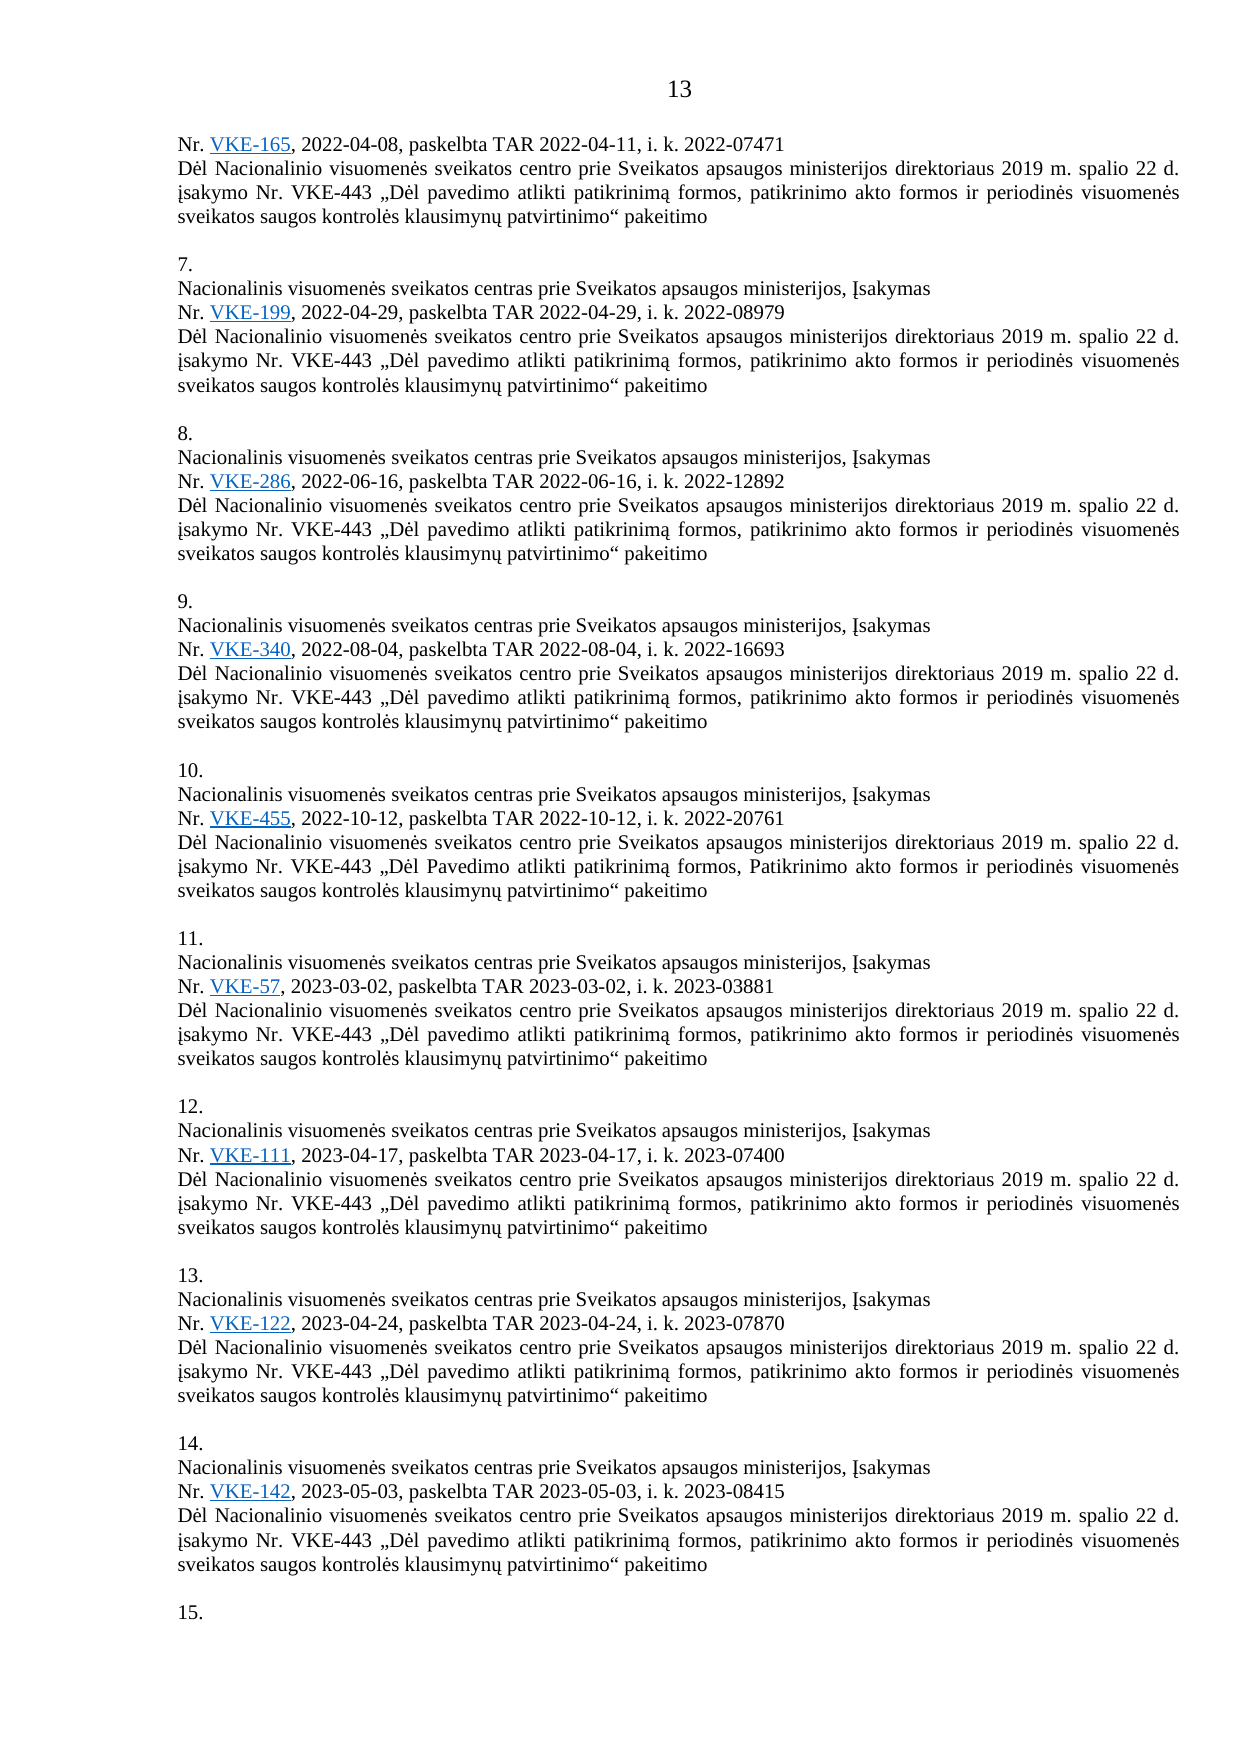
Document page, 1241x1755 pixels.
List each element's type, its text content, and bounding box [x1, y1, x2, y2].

text Dėl Nacionalinio visuomenės sveikatos centro prie Sveikatos apsaugos ministerijos direktoriaus 2019 m. spalio 22 d. įsakymo Nr. VKE-443 „Dėl pavedimo atlikti patikrinimą formos, patikrinimo akto formos ir periodinės visuomenės sveikatos saugos kontrolės klausimynų patvirtinimo“ pakeitimo [177, 1167, 1181, 1239]
text Nacionalinis visuomenės sveikatos centras prie Sveikatos apsaugos ministerijos, Įsakymas [177, 1287, 1181, 1311]
text Dėl Nacionalinio visuomenės sveikatos centro prie Sveikatos apsaugos ministerijos direktoriaus 2019 m. spalio 22 d. įsakymo Nr. VKE-443 „Dėl pavedimo atlikti patikrinimą formos, patikrinimo akto formos ir periodinės visuomenės sveikatos saugos kontrolės klausimynų patvirtinimo“ pakeitimo [177, 156, 1181, 228]
text 9. [177, 589, 1181, 613]
text Nr. VKE-122, 2023-04-24, paskelbta TAR 2023-04-24, i. k. 2023-07870 [177, 1311, 1181, 1335]
text Nr. VKE-199, 2022-04-29, paskelbta TAR 2022-04-29, i. k. 2022-08979 [177, 300, 1181, 324]
text Nr. VKE-57, 2023-03-02, paskelbta TAR 2023-03-02, i. k. 2023-03881 [177, 974, 1181, 998]
text 13. [177, 1263, 1181, 1287]
text 15. [177, 1600, 1181, 1624]
text Nacionalinis visuomenės sveikatos centras prie Sveikatos apsaugos ministerijos, Įsakymas [177, 1118, 1181, 1142]
text 12. [177, 1094, 1181, 1118]
text 11. [177, 926, 1181, 950]
text Nacionalinis visuomenės sveikatos centras prie Sveikatos apsaugos ministerijos, Įsakymas [177, 950, 1181, 974]
text Dėl Nacionalinio visuomenės sveikatos centro prie Sveikatos apsaugos ministerijos direktoriaus 2019 m. spalio 22 d. įsakymo Nr. VKE-443 „Dėl pavedimo atlikti patikrinimą formos, patikrinimo akto formos ir periodinės visuomenės sveikatos saugos kontrolės klausimynų patvirtinimo“ pakeitimo [177, 998, 1181, 1070]
text Dėl Nacionalinio visuomenės sveikatos centro prie Sveikatos apsaugos ministerijos direktoriaus 2019 m. spalio 22 d. įsakymo Nr. VKE-443 „Dėl pavedimo atlikti patikrinimą formos, patikrinimo akto formos ir periodinės visuomenės sveikatos saugos kontrolės klausimynų patvirtinimo“ pakeitimo [177, 1503, 1181, 1576]
text Dėl Nacionalinio visuomenės sveikatos centro prie Sveikatos apsaugos ministerijos direktoriaus 2019 m. spalio 22 d. įsakymo Nr. VKE-443 „Dėl Pavedimo atlikti patikrinimą formos, Patikrinimo akto formos ir periodinės visuomenės sveikatos saugos kontrolės klausimynų patvirtinimo“ pakeitimo [177, 830, 1181, 902]
text Nr. VKE-142, 2023-05-03, paskelbta TAR 2023-05-03, i. k. 2023-08415 [177, 1479, 1181, 1503]
text Dėl Nacionalinio visuomenės sveikatos centro prie Sveikatos apsaugos ministerijos direktoriaus 2019 m. spalio 22 d. įsakymo Nr. VKE-443 „Dėl pavedimo atlikti patikrinimą formos, patikrinimo akto formos ir periodinės visuomenės sveikatos saugos kontrolės klausimynų patvirtinimo“ pakeitimo [177, 1335, 1181, 1407]
text Nacionalinis visuomenės sveikatos centras prie Sveikatos apsaugos ministerijos, Įsakymas [177, 276, 1181, 300]
text Nr. VKE-165, 2022-04-08, paskelbta TAR 2022-04-11, i. k. 2022-07471 [177, 132, 1181, 156]
text Nacionalinis visuomenės sveikatos centras prie Sveikatos apsaugos ministerijos, Įsakymas [177, 613, 1181, 637]
text 7. [177, 252, 1181, 276]
text Nacionalinis visuomenės sveikatos centras prie Sveikatos apsaugos ministerijos, Įsakymas [177, 782, 1181, 806]
text 8. [177, 421, 1181, 445]
text Dėl Nacionalinio visuomenės sveikatos centro prie Sveikatos apsaugos ministerijos direktoriaus 2019 m. spalio 22 d. įsakymo Nr. VKE-443 „Dėl pavedimo atlikti patikrinimą formos, patikrinimo akto formos ir periodinės visuomenės sveikatos saugos kontrolės klausimynų patvirtinimo“ pakeitimo [177, 324, 1181, 397]
text 10. [177, 757, 1181, 782]
text Nr. VKE-111, 2023-04-17, paskelbta TAR 2023-04-17, i. k. 2023-07400 [177, 1142, 1181, 1167]
text 14. [177, 1431, 1181, 1455]
text Nr. VKE-455, 2022-10-12, paskelbta TAR 2022-10-12, i. k. 2022-20761 [177, 806, 1181, 830]
text Dėl Nacionalinio visuomenės sveikatos centro prie Sveikatos apsaugos ministerijos direktoriaus 2019 m. spalio 22 d. įsakymo Nr. VKE-443 „Dėl pavedimo atlikti patikrinimą formos, patikrinimo akto formos ir periodinės visuomenės sveikatos saugos kontrolės klausimynų patvirtinimo“ pakeitimo [177, 661, 1181, 733]
text Nr. VKE-286, 2022-06-16, paskelbta TAR 2022-06-16, i. k. 2022-12892 [177, 469, 1181, 493]
text Nacionalinis visuomenės sveikatos centras prie Sveikatos apsaugos ministerijos, Įsakymas [177, 445, 1181, 469]
text Nr. VKE-340, 2022-08-04, paskelbta TAR 2022-08-04, i. k. 2022-16693 [177, 637, 1181, 661]
text Dėl Nacionalinio visuomenės sveikatos centro prie Sveikatos apsaugos ministerijos direktoriaus 2019 m. spalio 22 d. įsakymo Nr. VKE-443 „Dėl pavedimo atlikti patikrinimą formos, patikrinimo akto formos ir periodinės visuomenės sveikatos saugos kontrolės klausimynų patvirtinimo“ pakeitimo [177, 493, 1181, 565]
text Nacionalinis visuomenės sveikatos centras prie Sveikatos apsaugos ministerijos, Įsakymas [177, 1455, 1181, 1479]
